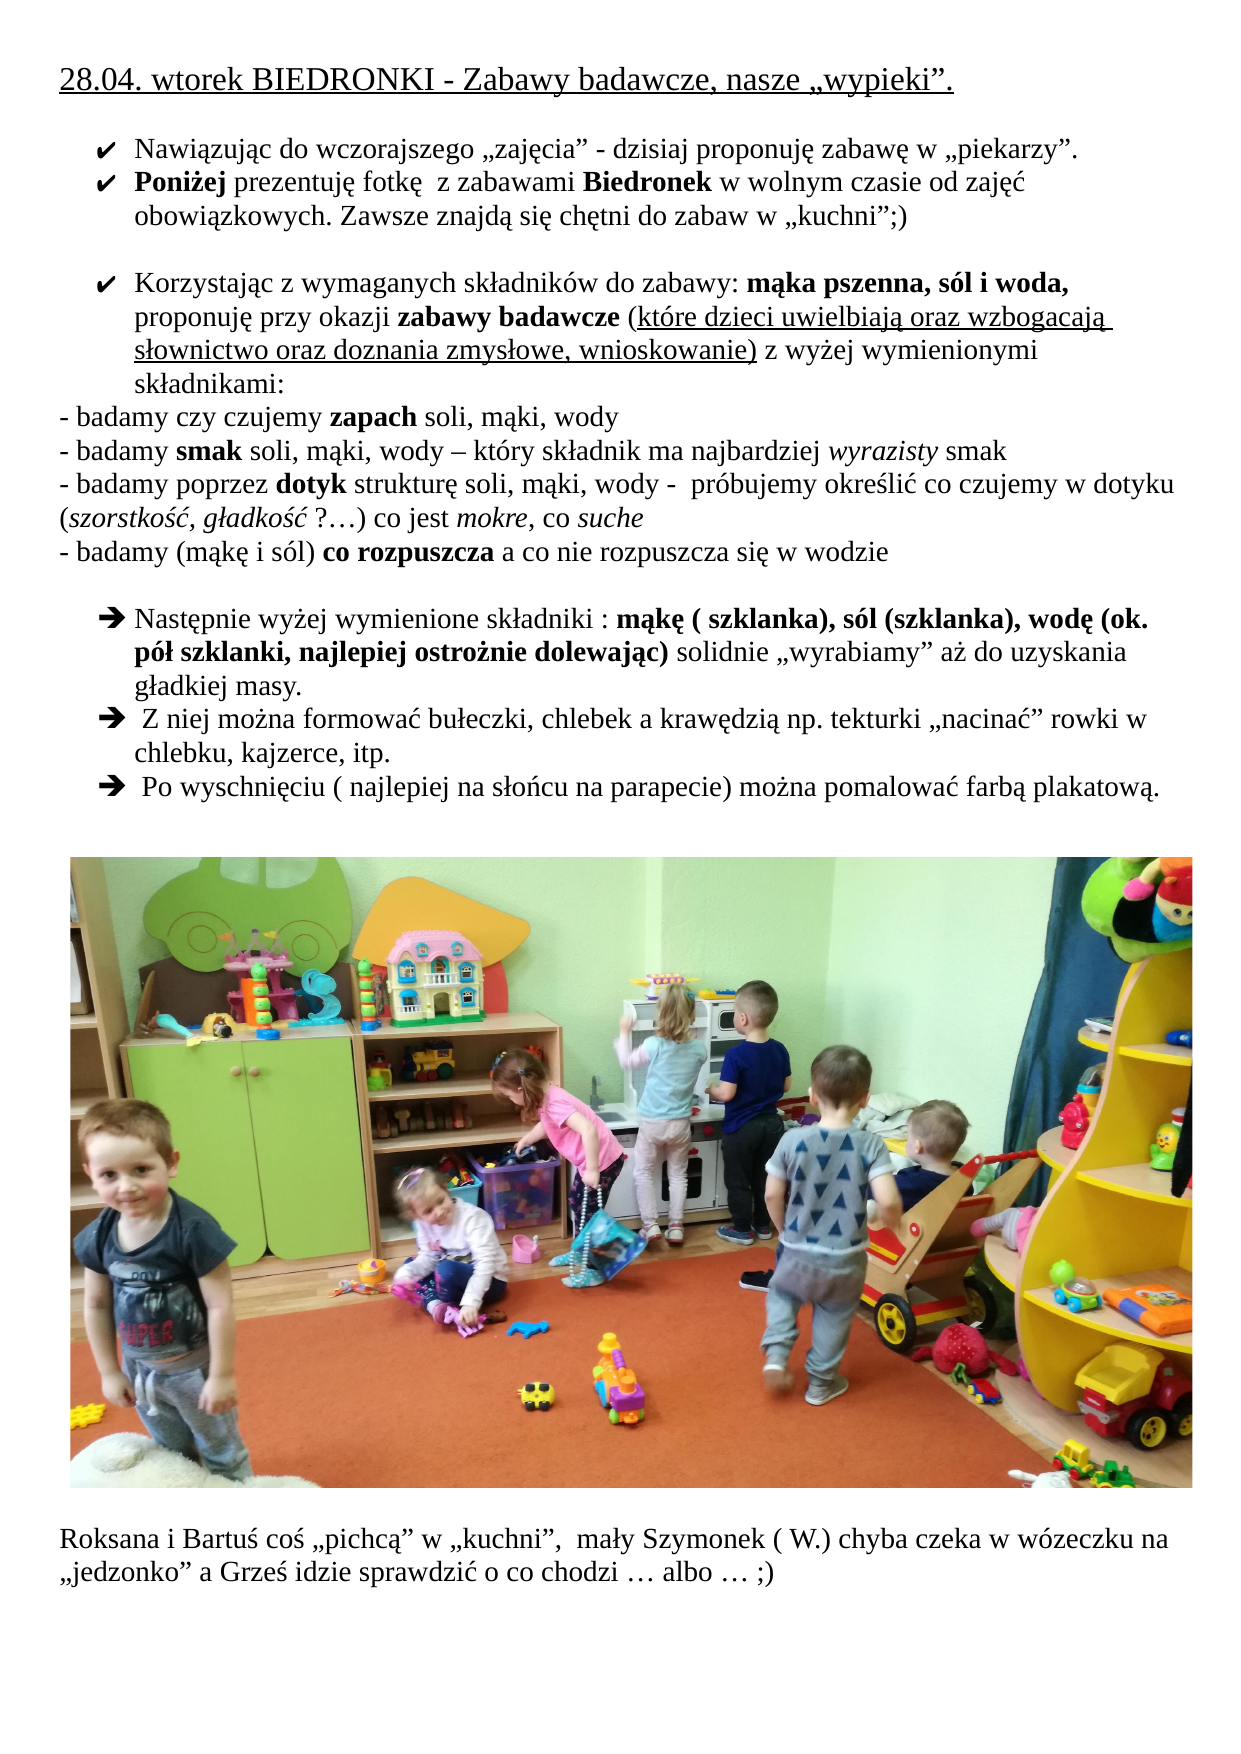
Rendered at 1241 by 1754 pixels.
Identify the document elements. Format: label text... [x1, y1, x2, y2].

text 28.04. wtorek BIEDRONKI - Zabawy badawcze, nasze „wypieki”. [59, 59, 1181, 97]
text Roksana i Bartuś coś „pichcą” w „kuchni”, mały Szymonek ( W.) chyba czeka w wózeczku na „jedzonko” a Grześ idzie sprawdzić o co chodzi … albo … ;) [59, 1521, 1181, 1588]
text - badamy czy czujemy zapach soli, mąki, wody [59, 399, 1181, 433]
list Poniżej prezentuję fotkę z zabawami Biedronek w wolnym czasie od zajęć obowiązkowych. Zawsze znajdą się chętni do zabaw w „kuchni”;) [97, 164, 1181, 232]
list Po wyschnięciu ( najlepiej na słońcu na parapecie) można pomalować farbą plakatową. [97, 769, 1181, 802]
text - badamy poprzez dotyk strukturę soli, mąki, wody - próbujemy określić co czujemy w dotyku (szorstkość, gładkość ?…) co jest mokre, co suche [59, 467, 1181, 534]
list Następnie wyżej wymienione składniki : mąkę ( szklanka), sól (szklanka), wodę (ok. pół szklanki, najlepiej ostrożnie dolewając) solidnie „wyrabiamy” aż do uzyskania gładkiej masy. [97, 601, 1181, 702]
text - badamy (mąkę i sól) co rozpuszcza a co nie rozpuszcza się w wodzie [59, 534, 1181, 567]
list Nawiązując do wczorajszego „zajęcia” - dzisiaj proponuję zabawę w „piekarzy”. [97, 131, 1181, 164]
list Korzystając z wymaganych składników do zabawy: mąka pszenna, sól i woda, proponuję przy okazji zabawy badawcze (które dzieci uwielbiają oraz wzbogacają słownictwo oraz doznania zmysłowe, wnioskowanie) z wyżej wymienionymi składnikami: [97, 265, 1181, 399]
picture [70, 857, 1193, 1488]
list Z niej można formować bułeczki, chlebek a krawędzią np. tekturki „nacinać” rowki w chlebku, kajzerce, itp. [97, 702, 1181, 769]
text - badamy smak soli, mąki, wody – który składnik ma najbardziej wyrazisty smak [59, 433, 1181, 467]
